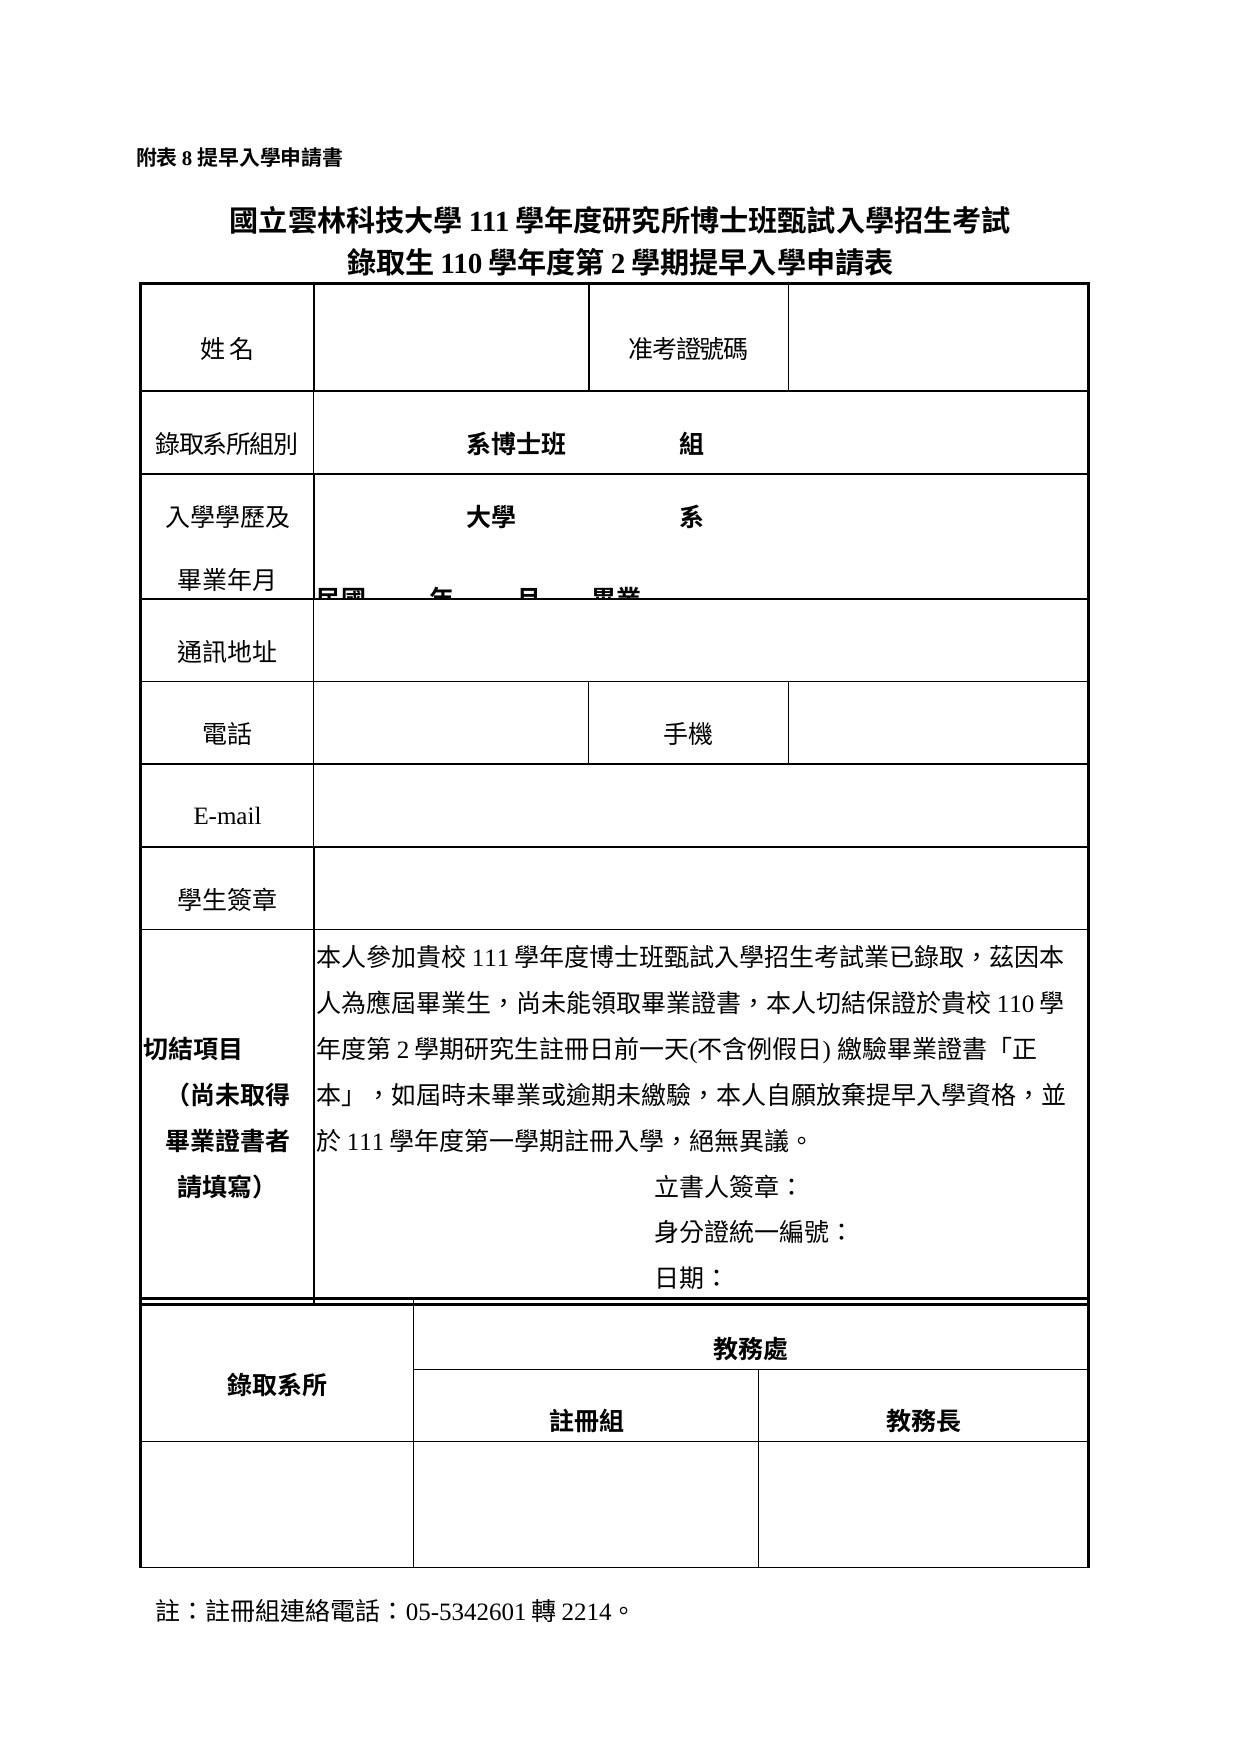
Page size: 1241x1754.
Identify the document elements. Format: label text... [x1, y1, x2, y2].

table_header 准考證號碼 [590, 285, 788, 390]
text 附表8 提早入學申請書 [136, 114, 1104, 177]
table_cell [314, 765, 410, 801]
table_cell E-mail [142, 765, 313, 846]
table_cell [789, 682, 873, 763]
table_cell [414, 1442, 758, 1567]
table_cell [754, 743, 788, 763]
table_header [315, 285, 588, 390]
table_cell 本人參加貴校111學年度博士班甄試入學招生考試業已錄取，茲因本人為應屆畢業生，尚未能領取畢業證書，本人切結保證於貴校110學年度第2學期研究生註冊日前一天(不含例假日) 繳驗畢業證書「正本」，如屆時未畢業或逾期未繳驗，本人自願放棄提早入學資格，並於111學年度第一學期註冊入學，絕無異議。 立書人簽章： 身分證統一編號： 日期： [315, 930, 1087, 1297]
table_cell [661, 765, 687, 780]
table_cell [559, 600, 683, 681]
table_cell [661, 920, 677, 929]
text 錄取生110學年度第2學期提早入學申請表 [148, 239, 1092, 282]
table_cell 教務處 [414, 1306, 1087, 1369]
table_cell 教務長 [759, 1370, 1087, 1441]
table_cell [314, 789, 533, 846]
table_cell 註冊組 [414, 1370, 758, 1441]
table_cell [611, 682, 630, 763]
table_cell [701, 848, 972, 911]
table_cell 手機 [661, 682, 773, 763]
table_cell 大學 系 民國 年 月 畢業 [445, 545, 508, 598]
table_cell 學生簽章 [142, 848, 313, 929]
table_cell [661, 600, 787, 681]
table_cell [315, 900, 393, 929]
table_cell [555, 765, 581, 781]
table_cell [845, 682, 1087, 763]
table_cell [314, 682, 396, 750]
table_cell 入學學歷及 畢業年月 [142, 475, 313, 598]
table_cell [759, 1442, 1087, 1567]
table_header [789, 285, 1087, 390]
table_cell 大學 系 民國 年 月 畢業 [472, 515, 582, 598]
table_cell [314, 600, 389, 681]
table_cell 大學 系 民國 年 月 畢業 [315, 475, 1087, 598]
table_cell 錄取系所組別 [142, 392, 313, 473]
table_cell [565, 920, 581, 929]
table_cell 切結項目 （尚未取得畢業證書者請填寫） [142, 930, 313, 1297]
table_cell [367, 682, 488, 763]
table_cell [454, 600, 581, 681]
table_cell [142, 1442, 413, 1567]
table_cell [466, 848, 775, 929]
table_cell [315, 848, 540, 911]
table_cell [831, 765, 1087, 846]
table_header 姓名 [142, 285, 313, 390]
table_cell [804, 600, 836, 681]
table_cell [852, 600, 1087, 681]
table_cell 大學 系 民國 年 月 畢業 [734, 545, 797, 598]
table_cell 電話 [142, 682, 313, 763]
table_cell 系博士班 組 [314, 392, 1087, 473]
text 國立雲林科技大學111學年度研究所博士班甄試入學招生考試 [136, 177, 1104, 239]
table_cell [848, 848, 1087, 929]
table_cell 註：註冊組連絡電話：05-5342601轉2214。 [140, 1568, 1089, 1630]
table_cell [406, 600, 437, 681]
table_cell [708, 789, 961, 846]
table_cell [455, 765, 786, 846]
table_cell 錄取系所 [142, 1306, 413, 1441]
table_cell 通訊地址 [142, 600, 313, 681]
table_cell [469, 682, 581, 763]
